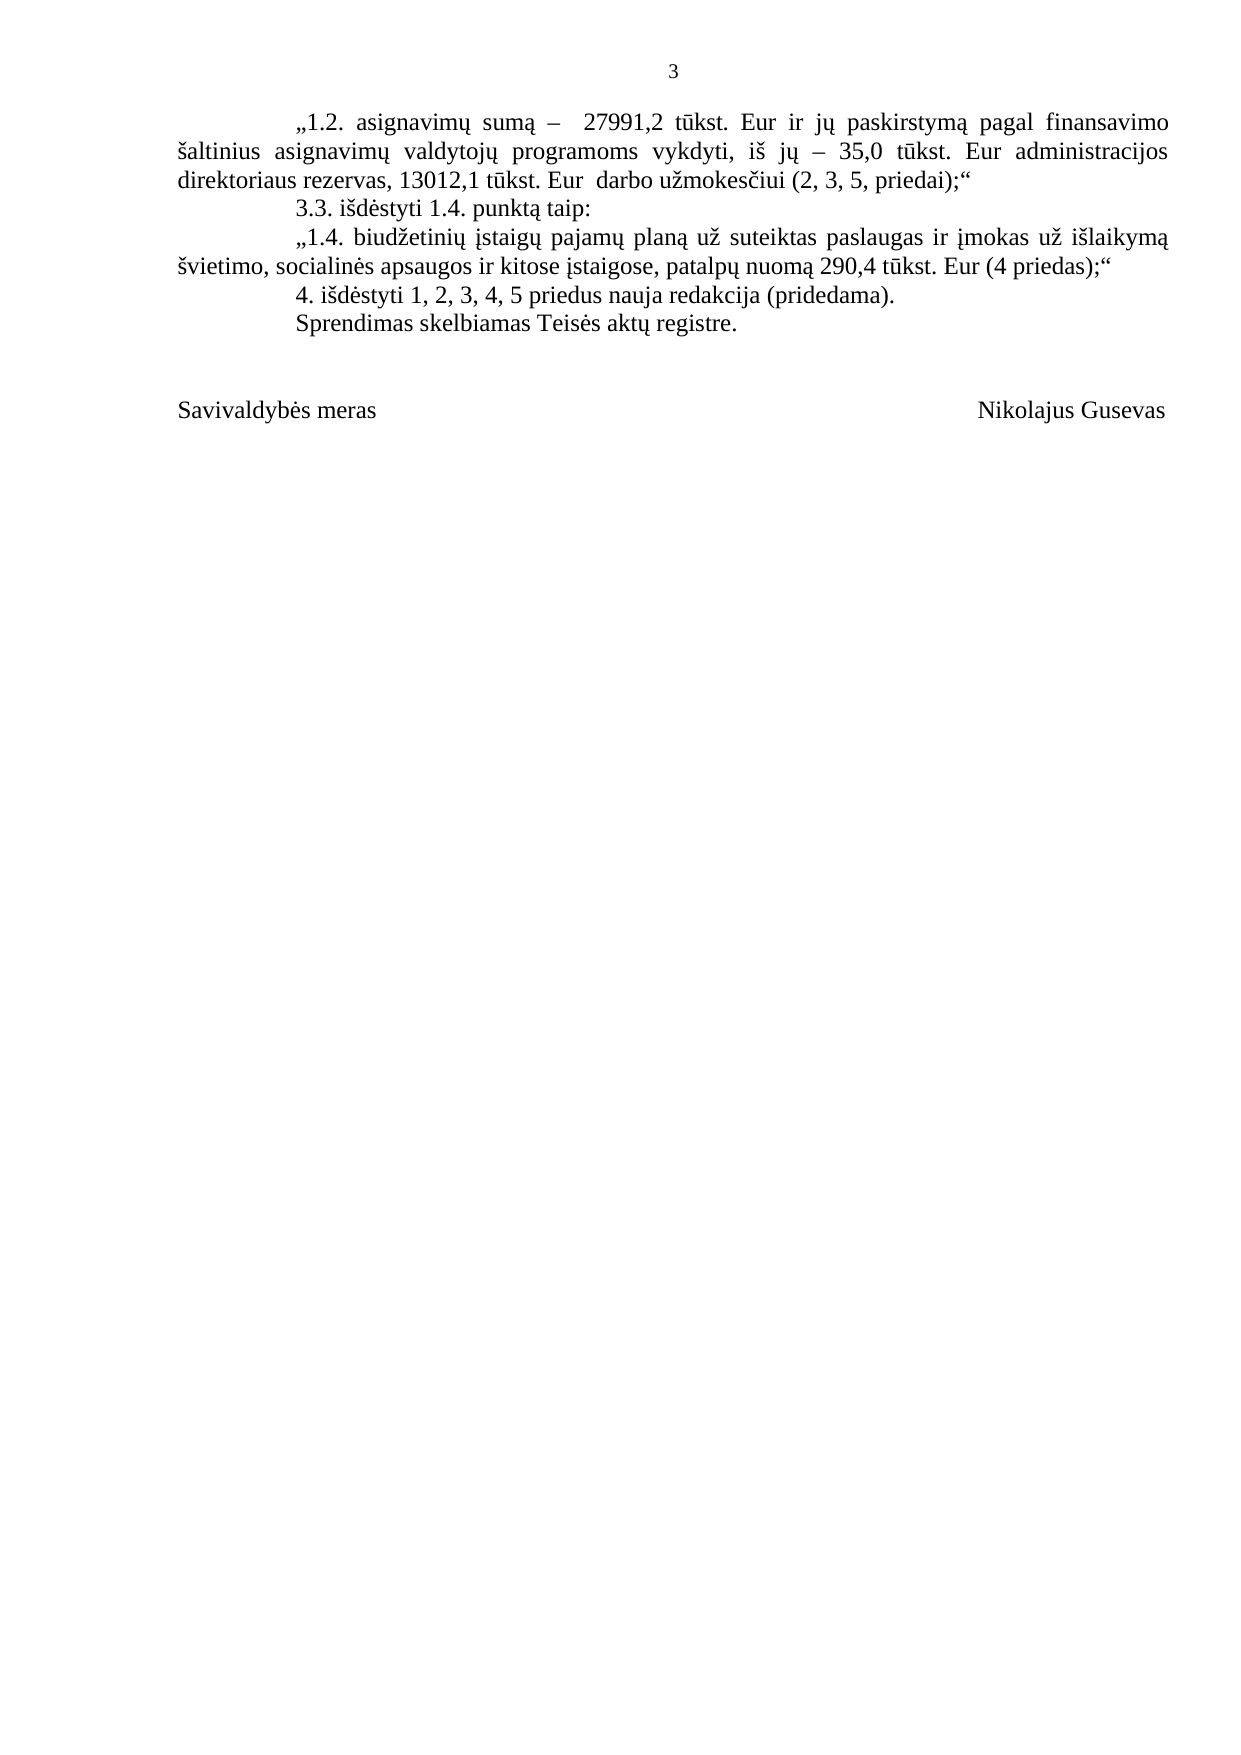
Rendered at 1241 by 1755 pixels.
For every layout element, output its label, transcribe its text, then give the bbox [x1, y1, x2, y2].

text „1.2. asignavimų sumą – 27991,2 tūkst. Eur ir jų paskirstymą pagal finansavimo šaltinius asignavimų valdytojų programoms vykdyti, iš jų – 35,0 tūkst. Eur administracijos direktoriaus rezervas, 13012,1 tūkst. Eur darbo užmokesčiui (2, 3, 5, priedai);“ [177, 107, 1169, 193]
text „1.4. biudžetinių įstaigų pajamų planą už suteiktas paslaugas ir įmokas už išlaikymą švietimo, socialinės apsaugos ir kitose įstaigose, patalpų nuomą 290,4 tūkst. Eur (4 priedas);“ [177, 222, 1169, 280]
text Savivaldybės meras Nikolajus Gusevas [177, 395, 1169, 423]
text 4. išdėstyti 1, 2, 3, 4, 5 priedus nauja redakcija (pridedama). [177, 280, 1169, 308]
text 3.3. išdėstyti 1.4. punktą taip: [177, 193, 1169, 222]
text Sprendimas skelbiamas Teisės aktų registre. [177, 308, 1169, 337]
